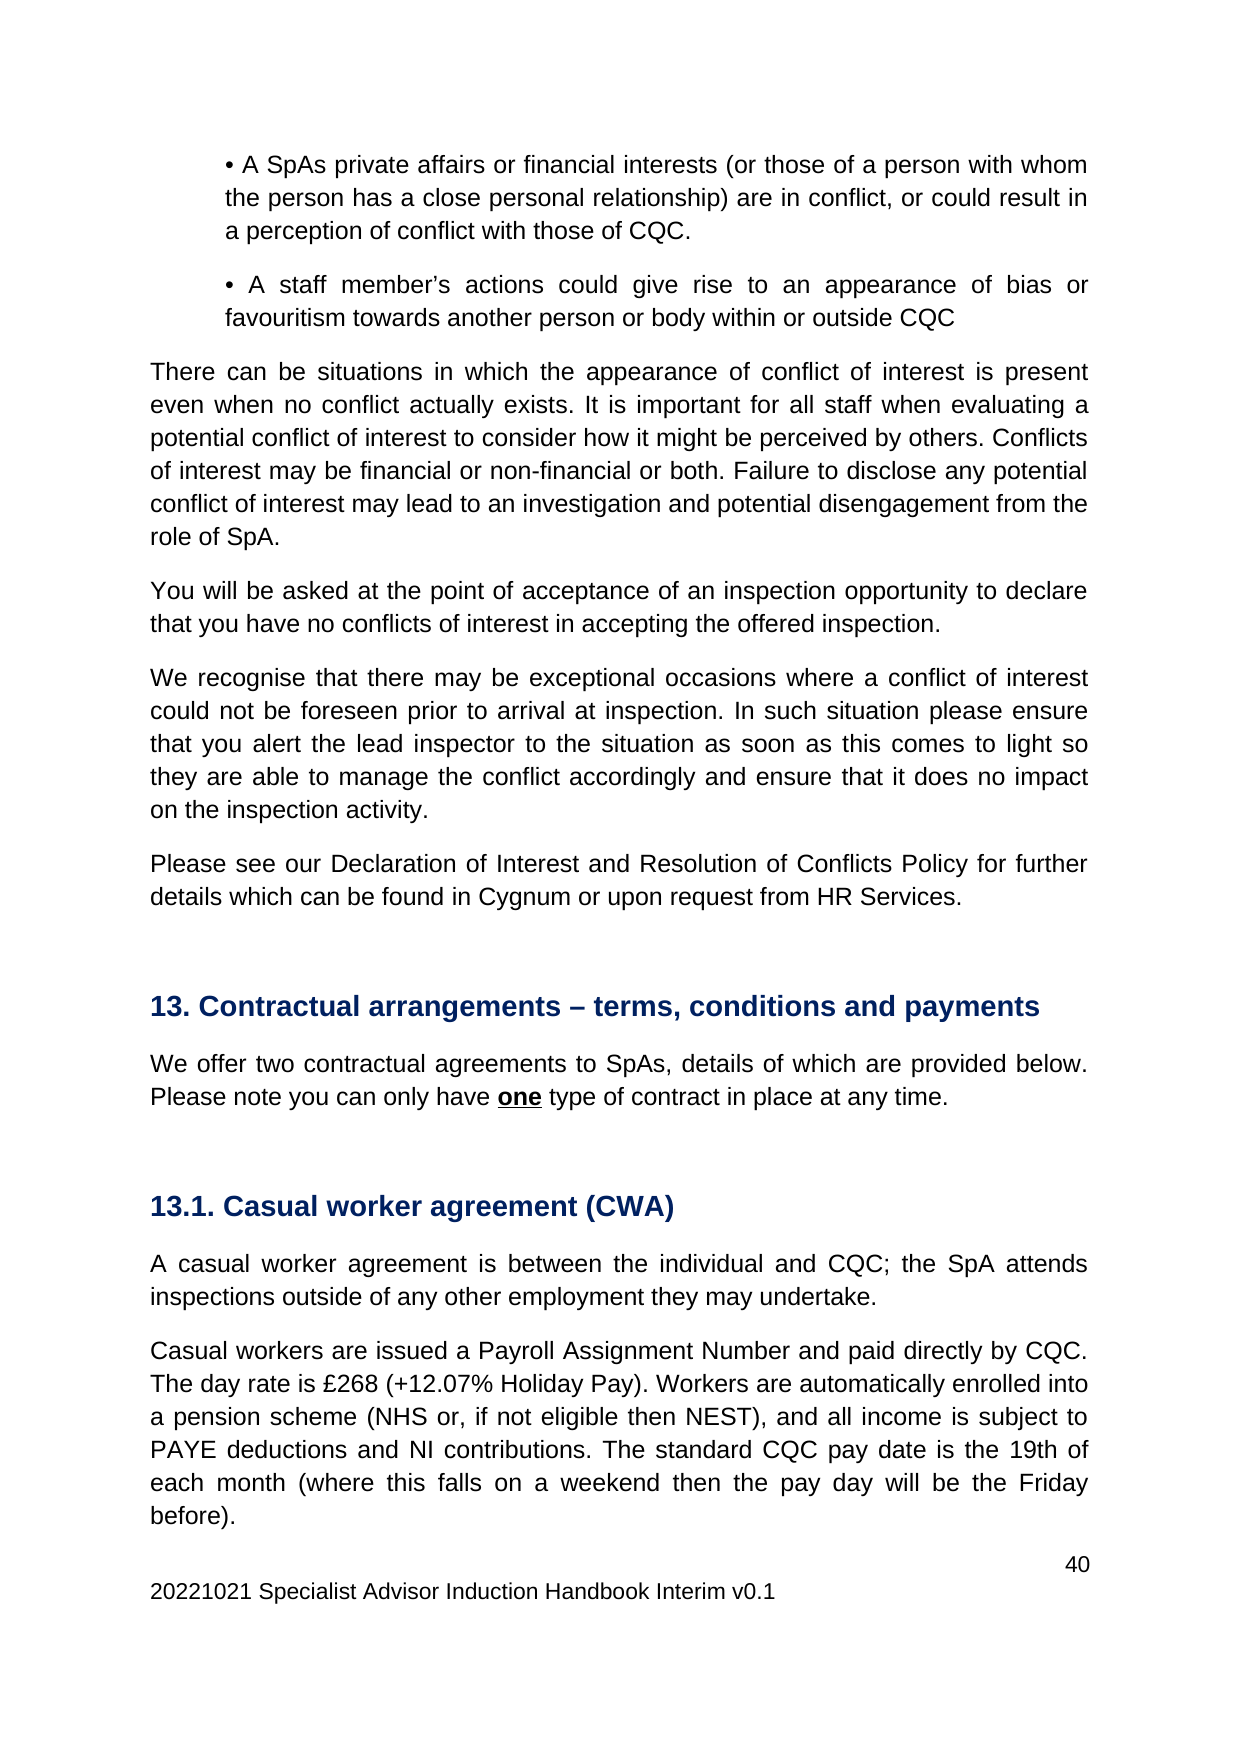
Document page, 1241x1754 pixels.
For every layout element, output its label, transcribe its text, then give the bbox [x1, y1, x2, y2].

subtitle You will be asked at the point of acceptance of an inspection opportunity to declare that you have no conflicts of interest in accepting the offered inspection. [150, 576, 1090, 637]
subtitle We recognise that there may be exceptional occasions where a conflict of interest could not be foreseen prior to arrival at inspection. In such situation please ensure that you alert the lead inspector to the situation as soon as this comes to light so they are able to manage the conflict accordingly and ensure that it does no impact on the inspection activity. [150, 663, 1090, 823]
subtitle 13.1. Casual worker agreement (CWA) [150, 1189, 1090, 1223]
subtitle Casual workers are issued a Payroll Assignment Number and paid directly by CQC. The day rate is £268 (+12.07% Holiday Pay). Workers are automatically enrolled into a pension scheme (NHS or, if not eligible then NEST), and all income is subject to PAYE deductions and NI contributions. The standard CQC pay date is the 19th of each month (where this falls on a weekend then the pay day will be the Friday before). [150, 1336, 1090, 1529]
subtitle We offer two contractual agreements to SpAs, details of which are provided below. Please note you can only have one type of contract in place at any time. [150, 1049, 1090, 1110]
subtitle • A SpAs private affairs or financial interests (or those of a person with whom the person has a close personal relationship) are in conflict, or could result in a perception of conflict with those of CQC. [225, 150, 1090, 245]
subtitle Please see our Declaration of Interest and Resolution of Conflicts Policy for further details which can be found in Cygnum or upon request from HR Services. [150, 848, 1090, 910]
subtitle There can be situations in which the appearance of conflict of interest is present even when no conflict actually exists. It is important for all staff when evaluating a potential conflict of interest to consider how it might be perceived by others. Conflicts of interest may be financial or non-financial or both. Failure to disclose any potential conflict of interest may lead to an investigation and potential disengagement from the role of SpA. [150, 357, 1090, 551]
subtitle • A staff member’s actions could give rise to an appearance of bias or favouritism towards another person or body within or outside CQC [225, 270, 1090, 332]
text 13. Contractual arrangements – terms, conditions and payments [150, 989, 1090, 1023]
subtitle A casual worker agreement is between the individual and CQC; the SpA attends inspections outside of any other employment they may undertake. [150, 1249, 1090, 1311]
